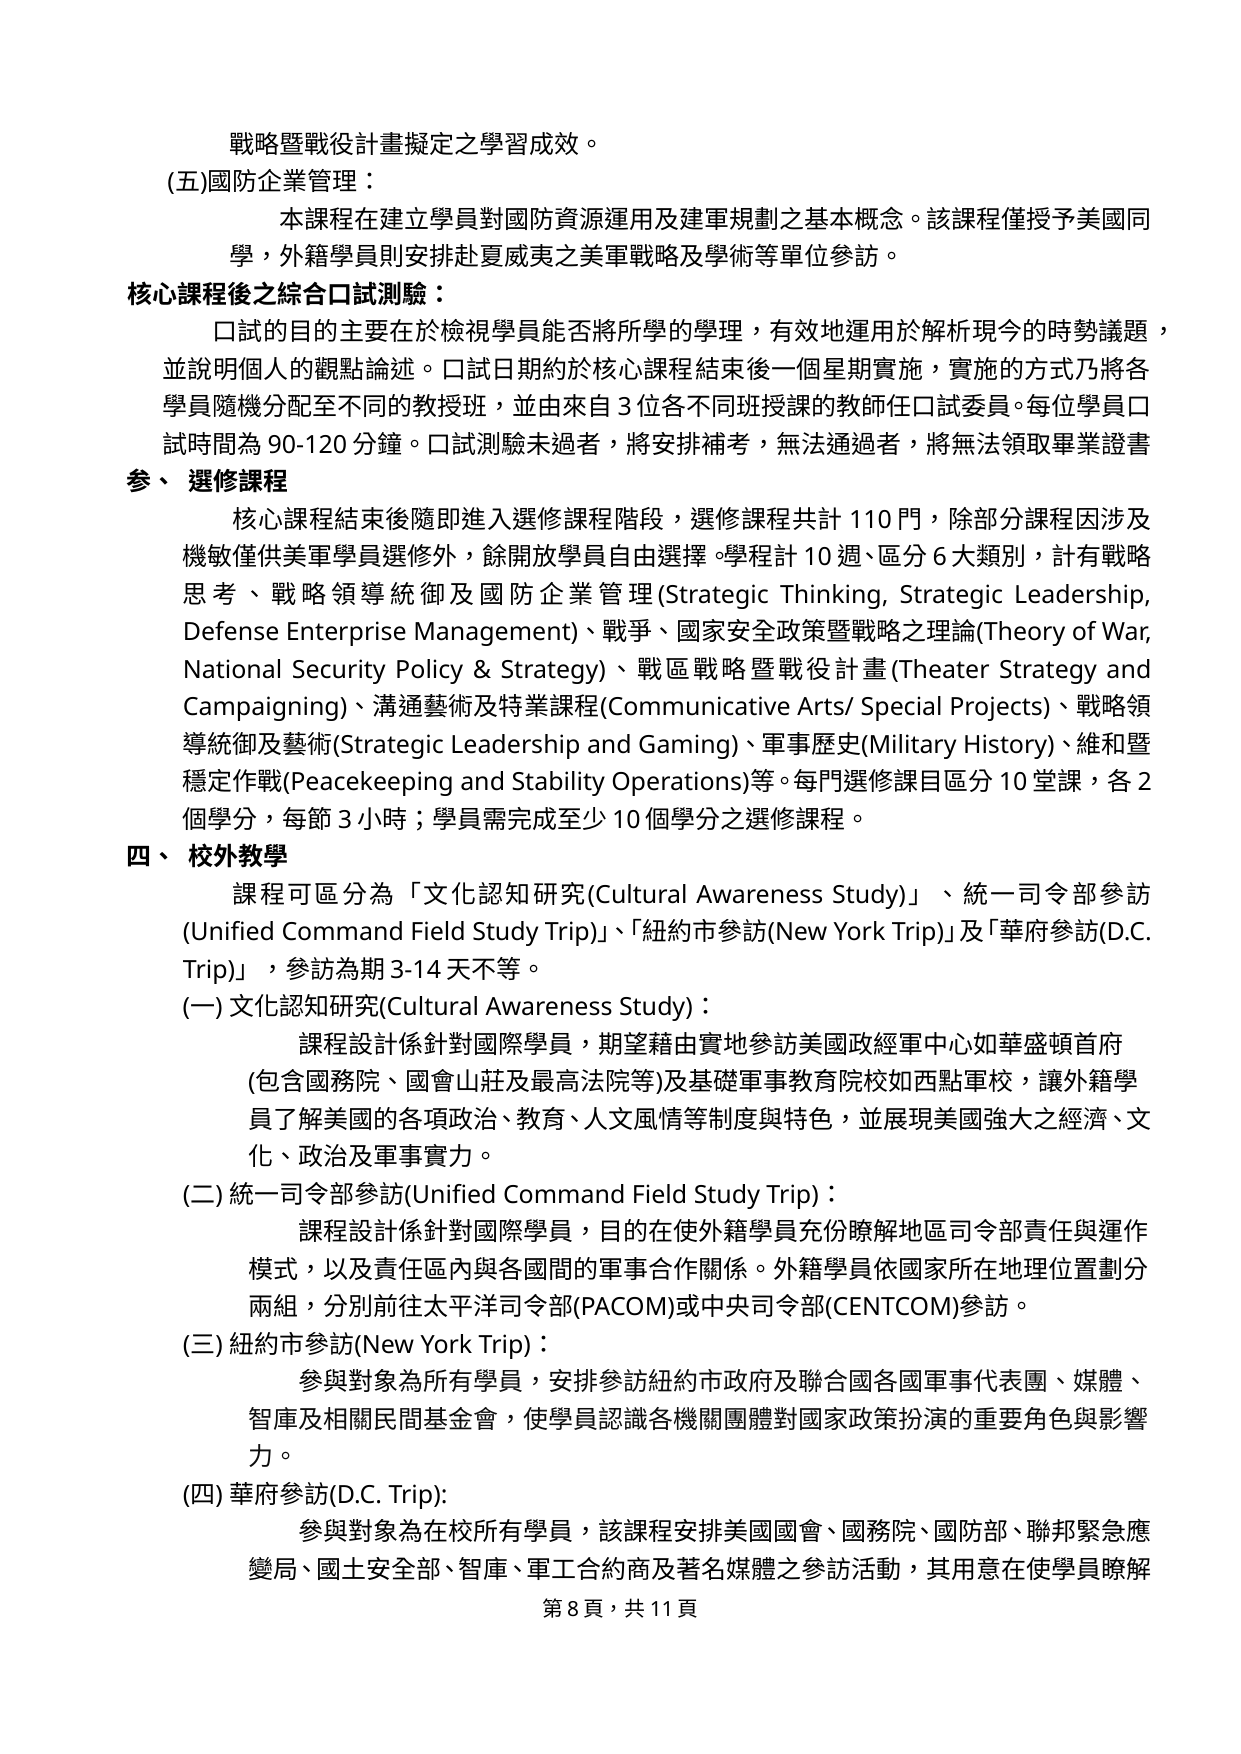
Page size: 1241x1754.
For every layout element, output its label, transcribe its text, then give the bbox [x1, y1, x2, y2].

text 戰略暨戰役計畫擬定之學習成效。 [229, 124, 1152, 161]
text 參與對象為在校所有學員，該課程安排美國國會、國務院、國防部、聯邦緊急應變局、國土安全部、智庫、軍工合約商及著名媒體之參訪活動，其用意在使學員瞭解 [248, 1511, 1152, 1586]
text 本課程在建立學員對國防資源運用及建軍規劃之基本概念。該課程僅授予美國同學，外籍學員則安排赴夏威夷之美軍戰略及學術等單位參訪。 [229, 199, 1152, 274]
subtitle 校外教學 [126, 836, 1152, 874]
text 課程可區分為「文化認知研究(Cultural Awareness Study)」、統一司令部參訪(Unified Command Field Study Trip)」、「紐約市參訪(New York Trip)」及「華府參訪(D.C. Trip)」，參訪為期3-14天不等。 [183, 874, 1152, 986]
text (四) 華府參訪(D.C. Trip): [183, 1474, 1152, 1511]
text (三) 紐約市參訪(New York Trip)： [183, 1324, 1152, 1361]
text 課程設計係針對國際學員，期望藉由實地參訪美國政經軍中心如華盛頓首府(包含國務院、國會山莊及最高法院等)及基礎軍事教育院校如西點軍校，讓外籍學員了解美國的各項政治、教育、人文風情等制度與特色，並展現美國強大之經濟、文化、政治及軍事實力。 [248, 1024, 1152, 1174]
text (二) 統一司令部參訪(Unified Command Field Study Trip)： [183, 1174, 1152, 1211]
text 課程設計係針對國際學員，目的在使外籍學員充份瞭解地區司令部責任與運作模式，以及責任區內與各國間的軍事合作關係。外籍學員依國家所在地理位置劃分兩組，分別前往太平洋司令部(PACOM)或中央司令部(CENTCOM)參訪。 [248, 1211, 1152, 1324]
text 核心課程結束後隨即進入選修課程階段，選修課程共計110門，除部分課程因涉及機敏僅供美軍學員選修外，餘開放學員自由選擇。學程計10週、區分6大類別，計有戰略思考、戰略領導統御及國防企業管理(Strategic Thinking, Strategic Leadership, Defense Enterprise Management)、戰爭、國家安全政策暨戰略之理論(Theory of War, National Security Policy & Strategy)、戰區戰略暨戰役計畫(Theater Strategy and Campaigning)、溝通藝術及特業課程(Communicative Arts/ Special Projects)、戰略領導統御及藝術(Strategic Leadership and Gaming)、軍事歷史(Military History)、維和暨穩定作戰(Peacekeeping and Stability Operations)等。每門選修課目區分10堂課，各2個學分，每節3小時；學員需完成至少10個學分之選修課程。 [183, 499, 1152, 836]
text 參與對象為所有學員，安排參訪紐約市政府及聯合國各國軍事代表團、媒體、智庫及相關民間基金會，使學員認識各機關團體對國家政策扮演的重要角色與影響力。 [248, 1361, 1152, 1474]
text (一) 文化認知研究(Cultural Awareness Study)： [182, 986, 1152, 1024]
text 口試的目的主要在於檢視學員能否將所學的學理，有效地運用於解析現今的時勢議題，並說明個人的觀點論述。口試日期約於核心課程結束後一個星期實施，實施的方式乃將各學員隨機分配至不同的教授班，並由來自3位各不同班授課的教師任口試委員。每位學員口試時間為90-120分鐘。口試測驗未過者，將安排補考，無法通過者，將無法領取畢業證書。 [162, 311, 1152, 461]
text (五)國防企業管理： [154, 161, 1152, 199]
text 核心課程後之綜合口試測驗： [89, 274, 1152, 311]
subtitle 選修課程 [126, 461, 1152, 499]
